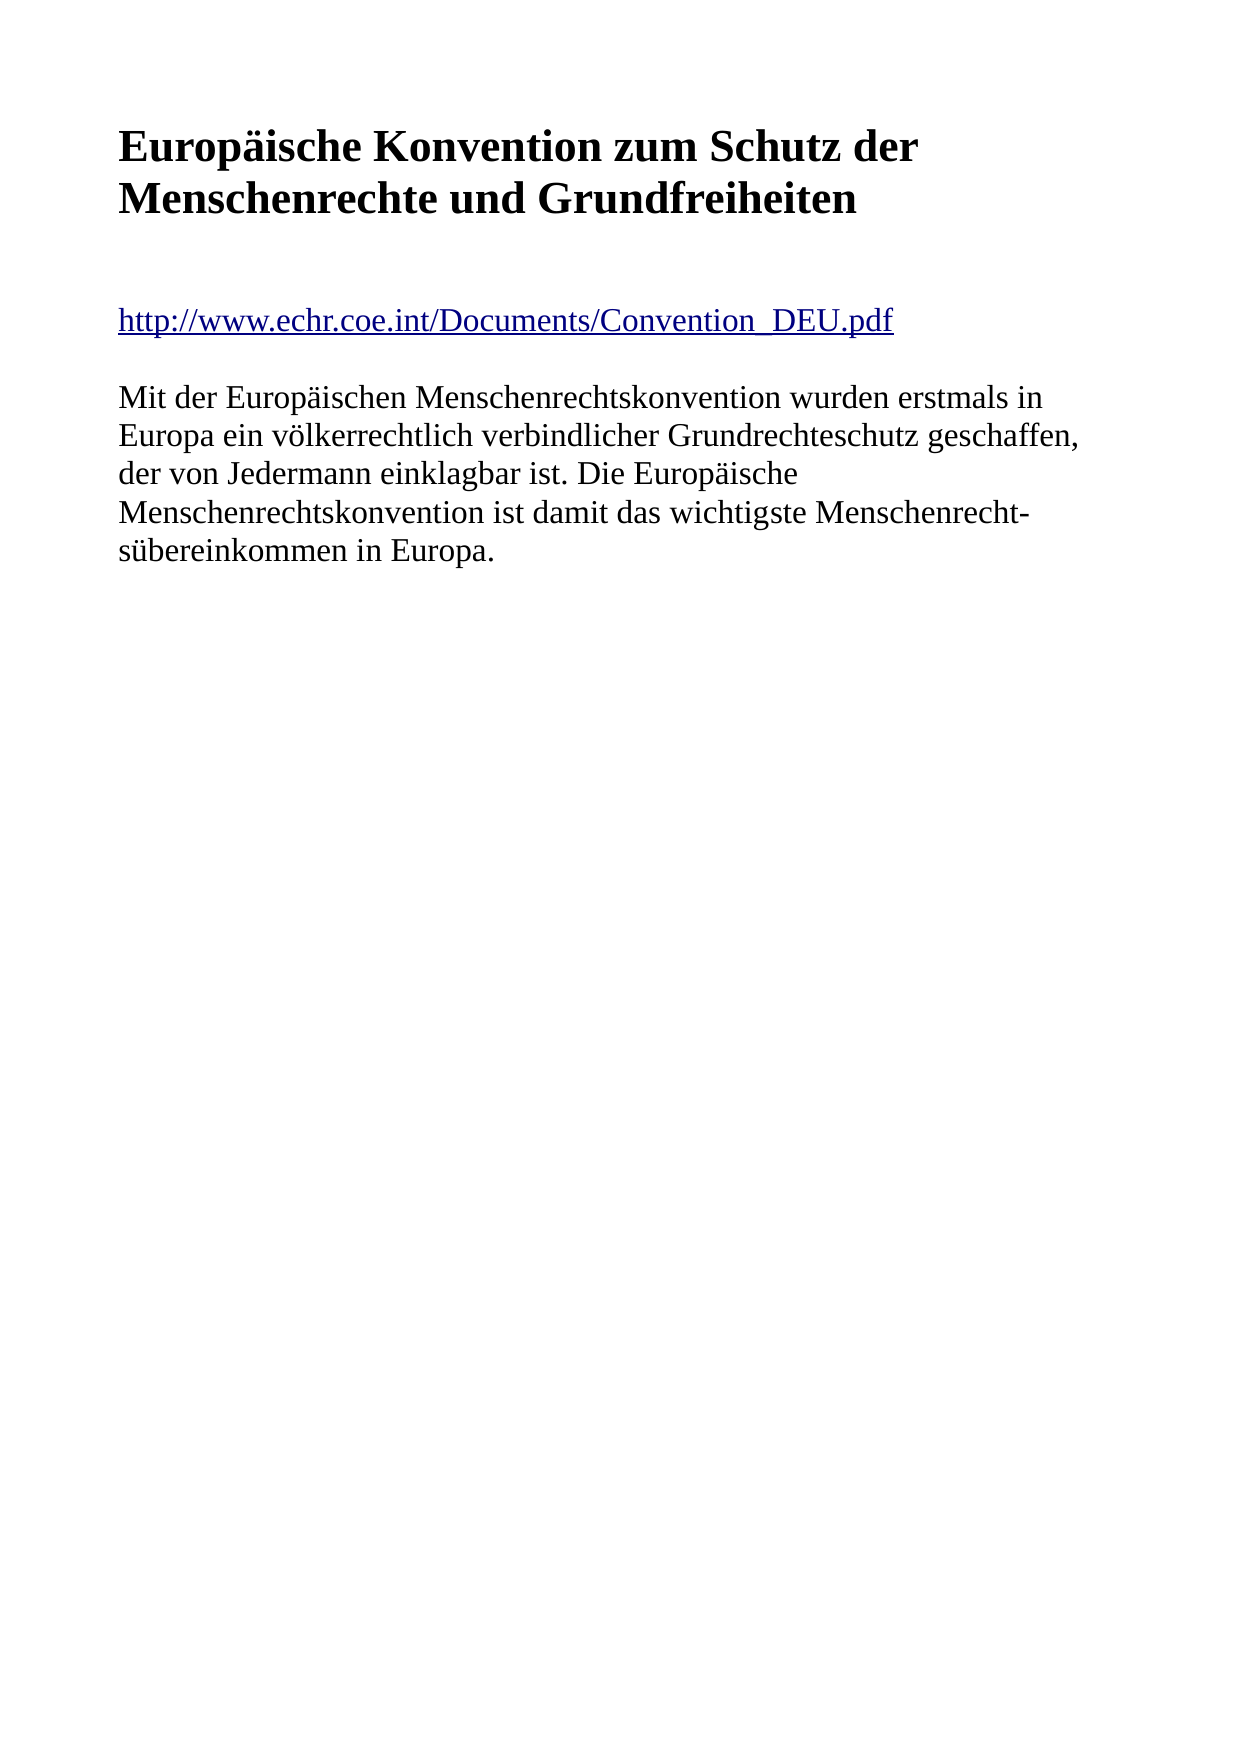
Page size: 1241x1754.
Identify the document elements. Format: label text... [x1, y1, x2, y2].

text http://www.echr.coe.int/Documents/Convention_DEU.pdf [118, 300, 1122, 338]
text Europäische Konvention zum Schutz der Menschenrechte und Grundfreiheiten [118, 118, 1122, 223]
text Mit der Europäischen Menschenrechtskonvention wurden erstmals in Europa ein völkerrechtlich verbindlicher Grundrechteschutz geschaffen, der von Jedermann einklagbar ist. Die Europäische Menschenrechtskonvention ist damit das wichtig­ste Men­schen­recht­sübereinkom­men in Europa. [118, 377, 1122, 568]
